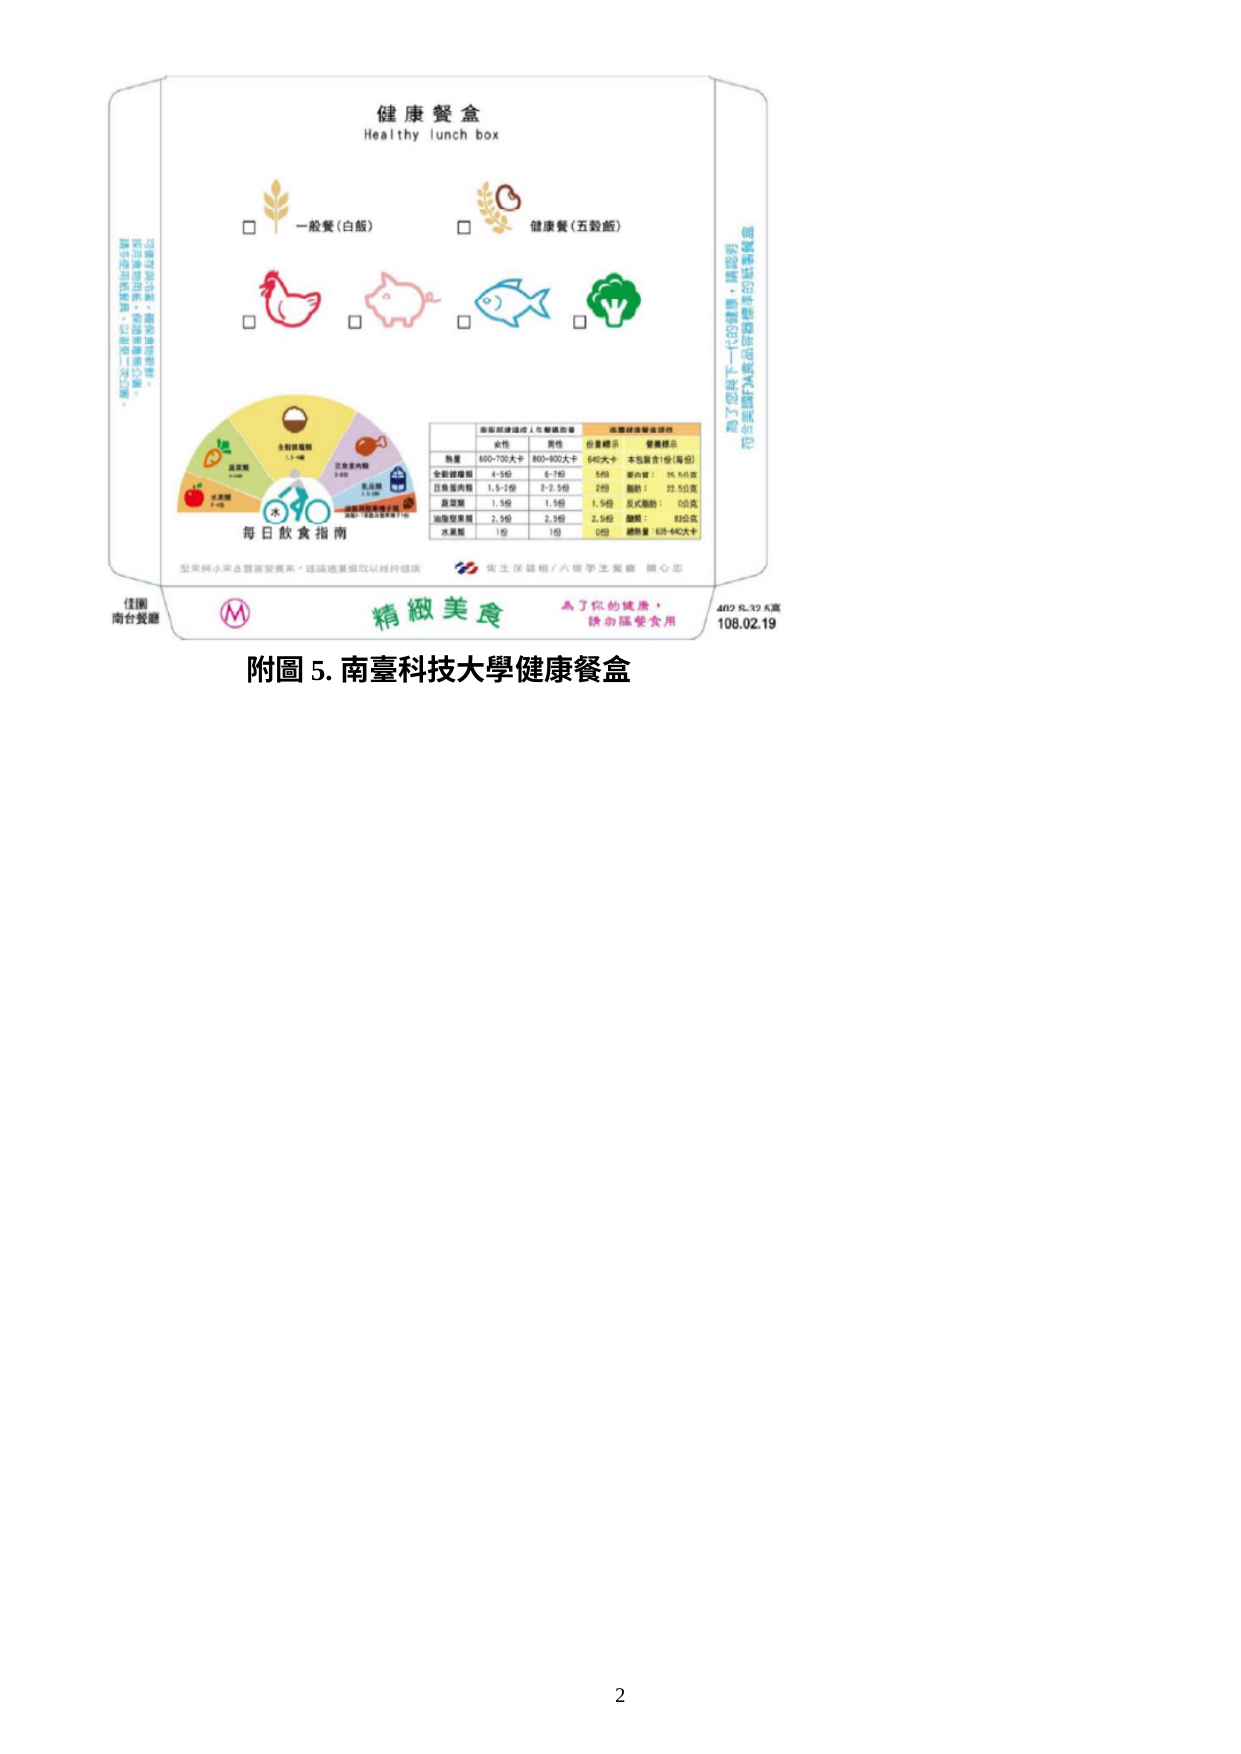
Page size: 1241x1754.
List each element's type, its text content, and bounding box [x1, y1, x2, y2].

table_cell 附圖5. 南臺科技大學健康餐盒 [48, 646, 830, 688]
table_cell [830, 646, 1169, 688]
picture [84, 65, 793, 646]
table_cell [830, 65, 1169, 646]
table_cell [48, 65, 84, 646]
table_cell [793, 65, 830, 646]
